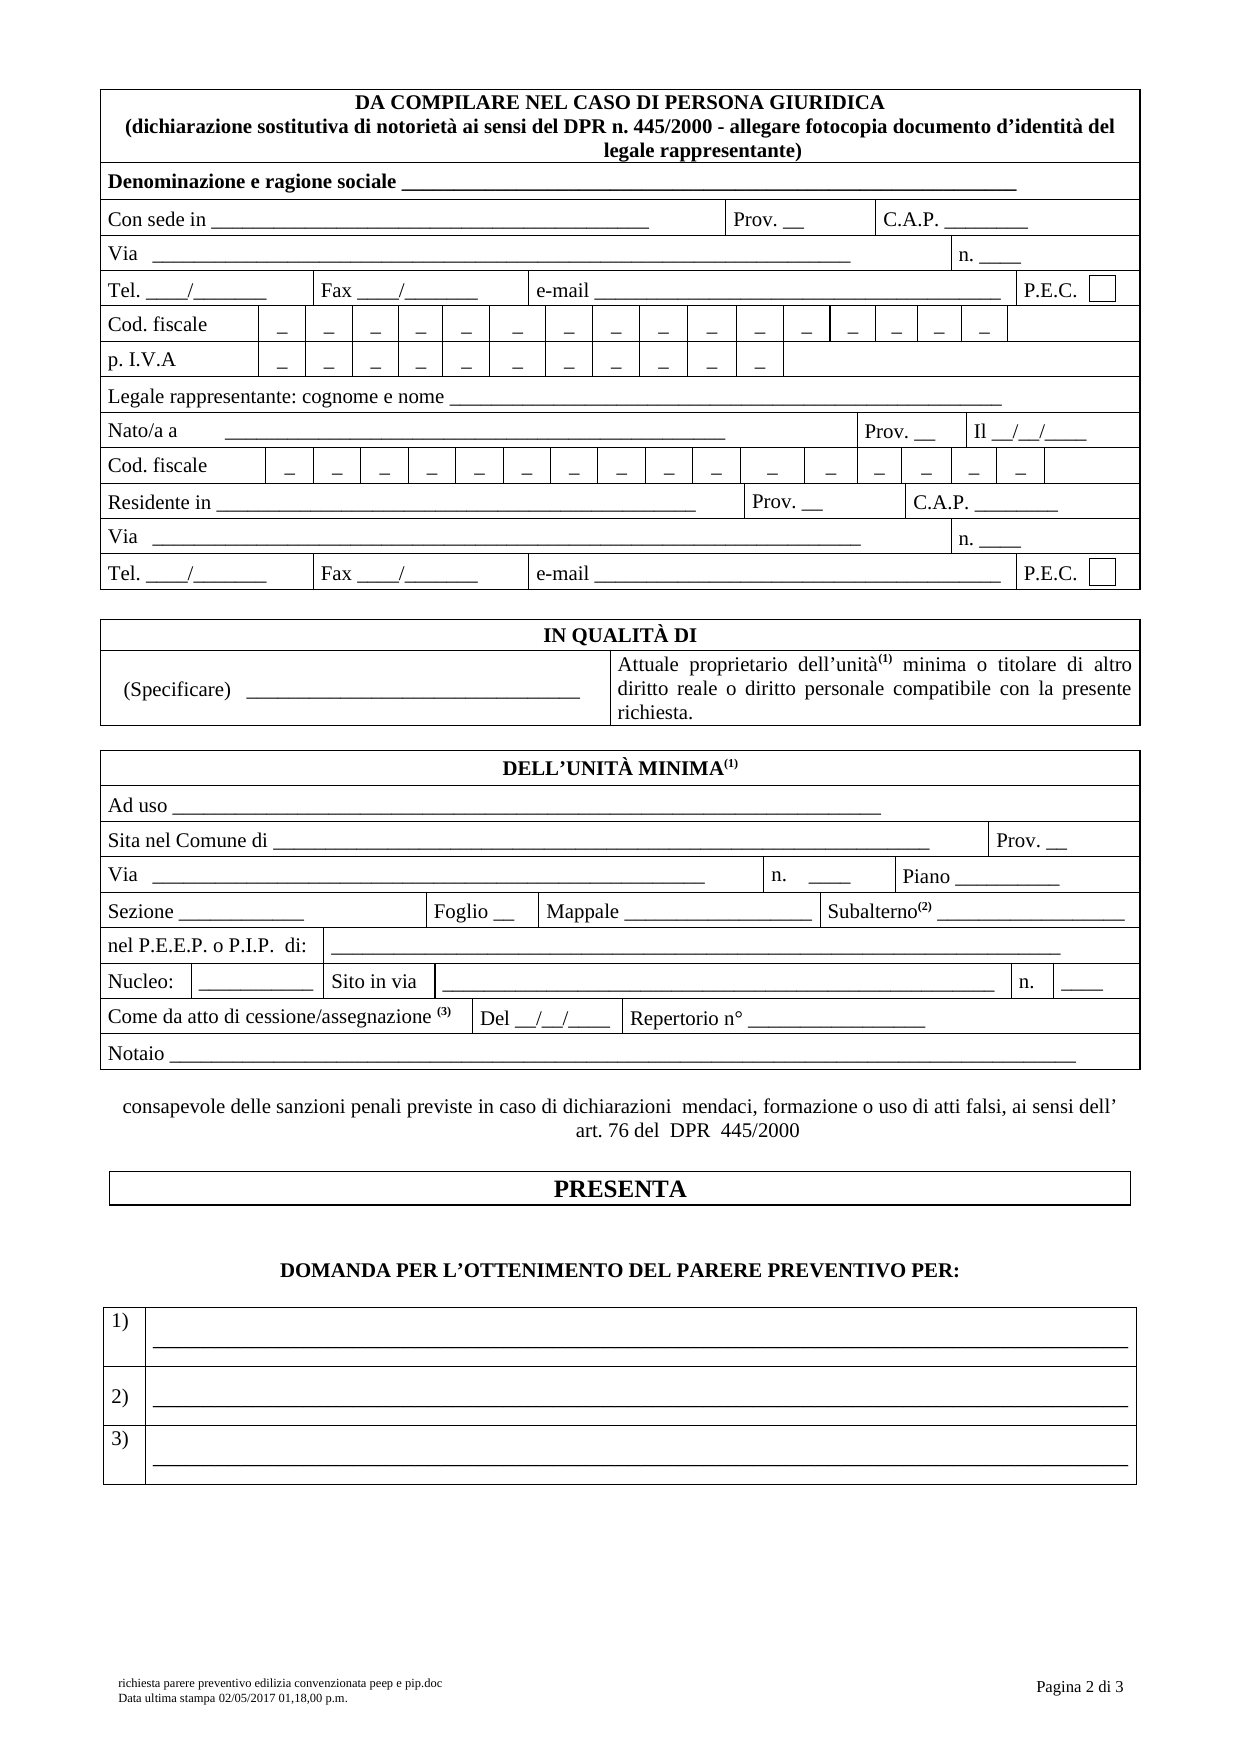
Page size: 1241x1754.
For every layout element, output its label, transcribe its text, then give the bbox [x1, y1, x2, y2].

table_cell _ [688, 342, 736, 376]
table_cell Prov. __ [989, 822, 1139, 856]
table_cell Prov. __ [745, 484, 905, 518]
subtitle consapevole delle sanzioni penali previste in caso di dichiarazioni mendaci, formazione o uso di atti falsi, ai sensi dell’ art. 76 del DPR 445/2000 [118, 1094, 1122, 1142]
table_cell _ [409, 448, 455, 482]
table_cell _ [876, 306, 917, 341]
table_cell ______________________________________________________________________ [324, 928, 1139, 962]
text PRESENTA [110, 1172, 1130, 1204]
table_cell Cod. fiscale [101, 448, 218, 482]
table_cell Prov. __ [726, 200, 875, 234]
table_cell _ [962, 306, 1007, 341]
table_cell Foglio __ [427, 893, 538, 927]
table_header DA COMPILARE NEL CASO DI PERSONA GIURIDICA (dichiarazione sostitutiva di notorietà ai sensi del DPR n. 445/2000 - allegare fotocopia documento d’identità del legale rappresentante) [101, 90, 1139, 162]
table_cell _ [266, 448, 313, 482]
table_cell _ [741, 448, 804, 482]
table_cell Fax ____/_______ [314, 271, 528, 305]
table_cell nel P.E.E.P. o P.I.P. di: [101, 928, 323, 962]
table_cell Via [101, 519, 145, 553]
table_cell Tel. ____/_______ [101, 271, 313, 305]
table_cell ____ [1054, 964, 1139, 998]
table_cell Sito in via [324, 964, 434, 998]
table_cell Mappale __________________ [539, 893, 820, 927]
table_cell [1045, 448, 1139, 482]
table_cell _ [399, 342, 442, 376]
table_cell Tel. ____/_______ [101, 554, 313, 589]
table_cell 2) [104, 1367, 145, 1425]
table_header IN QUALITÀ DI [101, 620, 1139, 649]
table_cell n. [764, 857, 801, 892]
table_cell ___________ [192, 964, 323, 998]
table_cell Nato/a a [101, 413, 218, 447]
table_cell _ [314, 448, 360, 482]
table_cell _ [997, 448, 1044, 482]
table_cell Sita nel Comune di _______________________________________________________________ [101, 822, 988, 856]
table_cell _ [688, 306, 736, 341]
table_cell Subalterno(2) __________________ [821, 893, 1139, 927]
table_cell _ [259, 342, 305, 376]
table_cell _ [551, 448, 597, 482]
table_cell Via [101, 857, 145, 892]
table_cell Notaio _______________________________________________________________________________________ [101, 1034, 1139, 1069]
table_cell Denominazione e ragione sociale ___________________________________________________________ [101, 163, 1139, 199]
table_cell _ [831, 306, 875, 341]
table_cell 3) [104, 1426, 145, 1484]
table_cell p. I.V.A [101, 342, 218, 376]
table_cell _____________________________________________________ [145, 857, 763, 892]
table_cell Con sede in __________________________________________ [101, 200, 725, 234]
table_cell Come da atto di cessione/assegnazione (3) [101, 999, 472, 1033]
table_cell _ [646, 448, 692, 482]
table_cell _ [353, 342, 398, 376]
table_cell e-mail _______________________________________ [529, 554, 1016, 589]
table_cell _ [640, 306, 687, 341]
table_cell [218, 448, 265, 482]
table_cell P.E.C. [1017, 554, 1139, 589]
table_cell _ [640, 342, 687, 376]
table_cell Piano __________ [896, 857, 1139, 892]
table_cell ____ [801, 857, 895, 892]
table_cell ____________________________________________________________________ [145, 519, 951, 553]
table_cell [218, 342, 258, 376]
table_cell _ [593, 306, 639, 341]
table_cell ______________________________________________________________________________ [146, 1426, 1136, 1484]
table_cell C.A.P. ________ [906, 484, 1139, 518]
table_cell _ [952, 448, 996, 482]
table_cell ______________________________________________________________________________ [146, 1367, 1136, 1425]
table_header 1) [104, 1308, 145, 1366]
table_cell [784, 342, 1139, 376]
table_cell _ [737, 342, 783, 376]
table_cell Del __/__/____ [473, 999, 622, 1033]
table_cell Ad uso ____________________________________________________________________ [101, 786, 1139, 821]
table_header DELL’UNITÀ MINIMA(1) [101, 751, 1139, 785]
table_cell _ [399, 306, 442, 341]
table_cell _ [504, 448, 550, 482]
table_cell Repertorio n° _________________ [623, 999, 1139, 1033]
table_cell _ [784, 306, 829, 341]
table_cell n. [1012, 964, 1053, 998]
table_cell _ [306, 306, 352, 341]
table_cell [1008, 306, 1139, 341]
table_cell _ [443, 306, 489, 341]
table_cell P.E.C. [1017, 271, 1139, 305]
text DOMANDA PER L’OTTENIMENTO DEL PARERE PREVENTIVO PER: [118, 1258, 1122, 1282]
table_cell _ [737, 306, 783, 341]
table_cell Prov. __ [858, 413, 966, 447]
table_cell _ [361, 448, 408, 482]
table_cell ___________________________________________________________________ [145, 236, 951, 270]
table_cell _ [805, 448, 857, 482]
table_header ______________________________________________________________________________ [146, 1308, 1136, 1366]
table_cell n. ____ [952, 236, 1139, 270]
table_cell _ [306, 342, 352, 376]
table_cell Residente in ______________________________________________ [101, 484, 744, 518]
table_cell n. ____ [952, 519, 1139, 553]
table_cell _____________________________________________________ [436, 964, 1011, 998]
table_cell Via [101, 236, 145, 270]
table_cell _ [490, 306, 545, 341]
table_cell _ [858, 448, 901, 482]
table_cell _ [693, 448, 740, 482]
table_cell (Specificare) ________________________________ [101, 651, 610, 725]
table_cell _ [443, 342, 489, 376]
table_cell C.A.P. ________ [876, 200, 1139, 234]
table_cell _ [353, 306, 398, 341]
table_cell _ [593, 342, 639, 376]
table_cell _ [902, 448, 951, 482]
table_cell Il __/__/____ [967, 413, 1139, 447]
table_cell [218, 306, 258, 341]
table_cell Nucleo: [101, 964, 191, 998]
table_cell Attuale proprietario dell’unità(1) minima o titolare di altro diritto reale o diritto personale compatibile con la presente richiesta. [611, 651, 1139, 725]
table_cell Cod. fiscale [101, 306, 218, 341]
table_cell _ [546, 306, 592, 341]
table_cell _ [918, 306, 961, 341]
table_cell Sezione ____________ [101, 893, 426, 927]
table_cell _ [598, 448, 645, 482]
table_cell ________________________________________________ [218, 413, 857, 447]
table_cell Legale rappresentante: cognome e nome _____________________________________________________ [101, 377, 1139, 412]
table_cell _ [546, 342, 592, 376]
table_cell e-mail _______________________________________ [529, 271, 1016, 305]
table_cell _ [456, 448, 503, 482]
table_cell _ [259, 306, 305, 341]
table_cell _ [490, 342, 545, 376]
table_cell Fax ____/_______ [314, 554, 528, 589]
